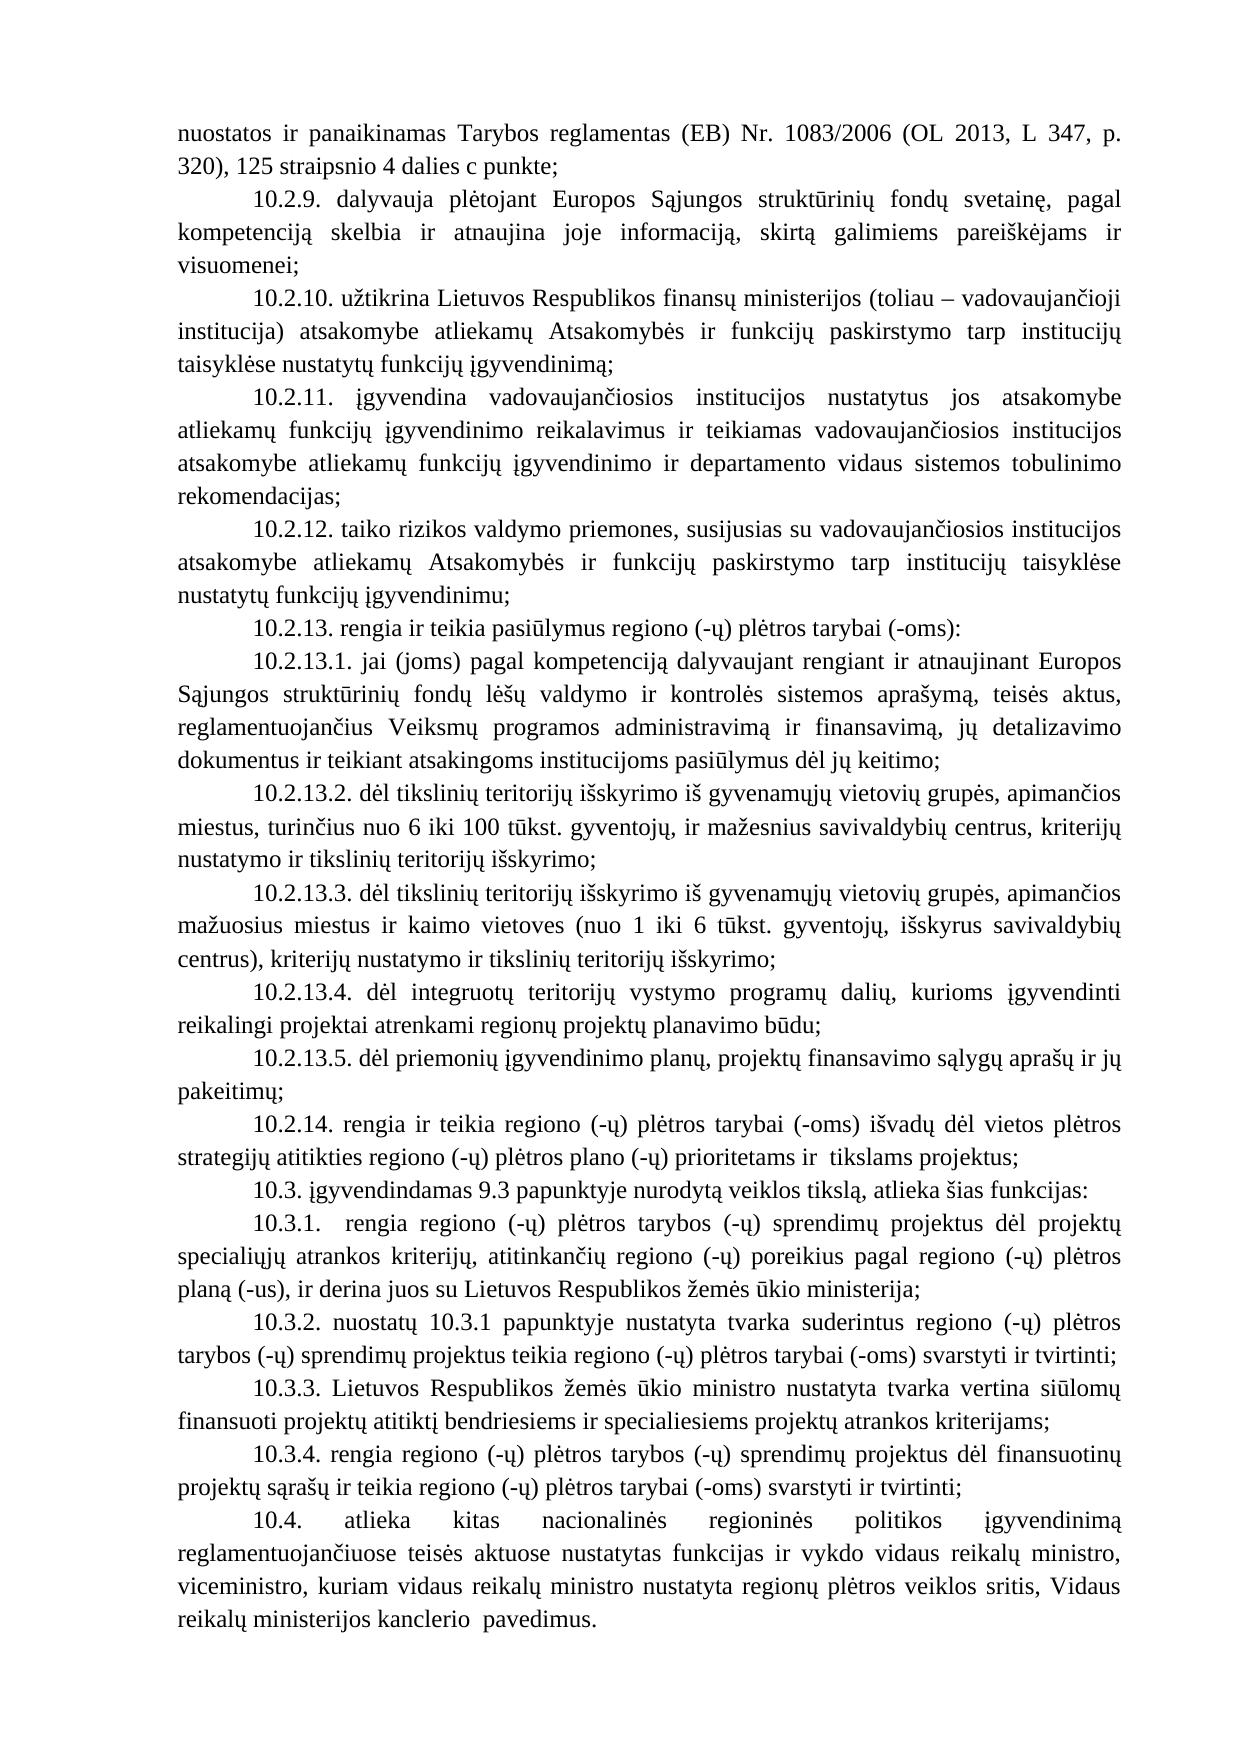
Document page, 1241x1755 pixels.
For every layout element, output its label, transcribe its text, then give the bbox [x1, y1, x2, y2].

text 10.3. įgyvendindamas 9.3 papunktyje nurodytą veiklos tikslą, atlieka šias funkcijas: [177, 1175, 1122, 1203]
text 10.3.2. nuostatų 10.3.1 papunktyje nustatyta tvarka suderintus regiono (-ų) plėtros tarybos (-ų) sprendimų projektus teikia regiono (-ų) plėtros tarybai (-oms) svarstyti ir tvirtinti; [177, 1307, 1122, 1369]
text 10.3.3. Lietuvos Respublikos žemės ūkio ministro nustatyta tvarka vertina siūlomų finansuoti projektų atitiktį bendriesiems ir specialiesiems projektų atrankos kriterijams; [177, 1373, 1122, 1435]
text 10.2.13.5. dėl priemonių įgyvendinimo planų, projektų finansavimo sąlygų aprašų ir jų pakeitimų; [177, 1043, 1122, 1104]
text 10.4. atlieka kitas nacionalinės regioninės politikos įgyvendinimą reglamentuojančiuose teisės aktuose nustatytas funkcijas ir vykdo vidaus reikalų ministro, viceministro, kuriam vidaus reikalų ministro nustatyta regionų plėtros veiklos sritis, Vidaus reikalų ministerijos kanclerio pavedimus. [177, 1505, 1122, 1633]
text nuostatos ir panaikinamas Tarybos reglamentas (EB) Nr. 1083/2006 (OL 2013, L 347, p. 320), 125 straipsnio 4 dalies c punkte; [177, 118, 1122, 180]
text 10.2.11. įgyvendina vadovaujančiosios institucijos nustatytus jos atsakomybe atliekamų funkcijų įgyvendinimo reikalavimus ir teikiamas vadovaujančiosios institucijos atsakomybe atliekamų funkcijų įgyvendinimo ir departamento vidaus sistemos tobulinimo rekomendacijas; [177, 382, 1122, 510]
text 10.2.12. taiko rizikos valdymo priemones, susijusias su vadovaujančiosios institucijos atsakomybe atliekamų Atsakomybės ir funkcijų paskirstymo tarp institucijų taisyklėse nustatytų funkcijų įgyvendinimu; [177, 514, 1122, 609]
text 10.2.13. rengia ir teikia pasiūlymus regiono (-ų) plėtros tarybai (-oms): [177, 613, 1122, 642]
text 10.2.13.2. dėl tikslinių teritorijų išskyrimo iš gyvenamųjų vietovių grupės, apimančios miestus, turinčius nuo 6 iki 100 tūkst. gyventojų, ir mažesnius savivaldybių centrus, kriterijų nustatymo ir tikslinių teritorijų išskyrimo; [177, 778, 1122, 873]
text 10.2.9. dalyvauja plėtojant Europos Sąjungos struktūrinių fondų svetainę, pagal kompetenciją skelbia ir atnaujina joje informaciją, skirtą galimiems pareiškėjams ir visuomenei; [177, 184, 1122, 279]
text 10.3.1. rengia regiono (-ų) plėtros tarybos (-ų) sprendimų projektus dėl projektų specialiųjų atrankos kriterijų, atitinkančių regiono (-ų) poreikius pagal regiono (-ų) plėtros planą (-us), ir derina juos su Lietuvos Respublikos žemės ūkio ministerija; [177, 1208, 1122, 1303]
text 10.2.13.3. dėl tikslinių teritorijų išskyrimo iš gyvenamųjų vietovių grupės, apimančios mažuosius miestus ir kaimo vietoves (nuo 1 iki 6 tūkst. gyventojų, išskyrus savivaldybių centrus), kriterijų nustatymo ir tikslinių teritorijų išskyrimo; [177, 878, 1122, 972]
text 10.2.13.1. jai (joms) pagal kompetenciją dalyvaujant rengiant ir atnaujinant Europos Sąjungos struktūrinių fondų lėšų valdymo ir kontrolės sistemos aprašymą, teisės aktus, reglamentuojančius Veiksmų programos administravimą ir finansavimą, jų detalizavimo dokumentus ir teikiant atsakingoms institucijoms pasiūlymus dėl jų keitimo; [177, 646, 1122, 774]
text 10.3.4. rengia regiono (-ų) plėtros tarybos (-ų) sprendimų projektus dėl finansuotinų projektų sąrašų ir teikia regiono (-ų) plėtros tarybai (-oms) svarstyti ir tvirtinti; [177, 1439, 1122, 1501]
text 10.2.14. rengia ir teikia regiono (-ų) plėtros tarybai (-oms) išvadų dėl vietos plėtros strategijų atitikties regiono (-ų) plėtros plano (-ų) prioritetams ir tikslams projektus; [177, 1109, 1122, 1171]
text 10.2.13.4. dėl integruotų teritorijų vystymo programų dalių, kurioms įgyvendinti reikalingi projektai atrenkami regionų projektų planavimo būdu; [177, 977, 1122, 1038]
text 10.2.10. užtikrina Lietuvos Respublikos finansų ministerijos (toliau – vadovaujančioji institucija) atsakomybe atliekamų Atsakomybės ir funkcijų paskirstymo tarp institucijų taisyklėse nustatytų funkcijų įgyvendinimą; [177, 283, 1122, 378]
